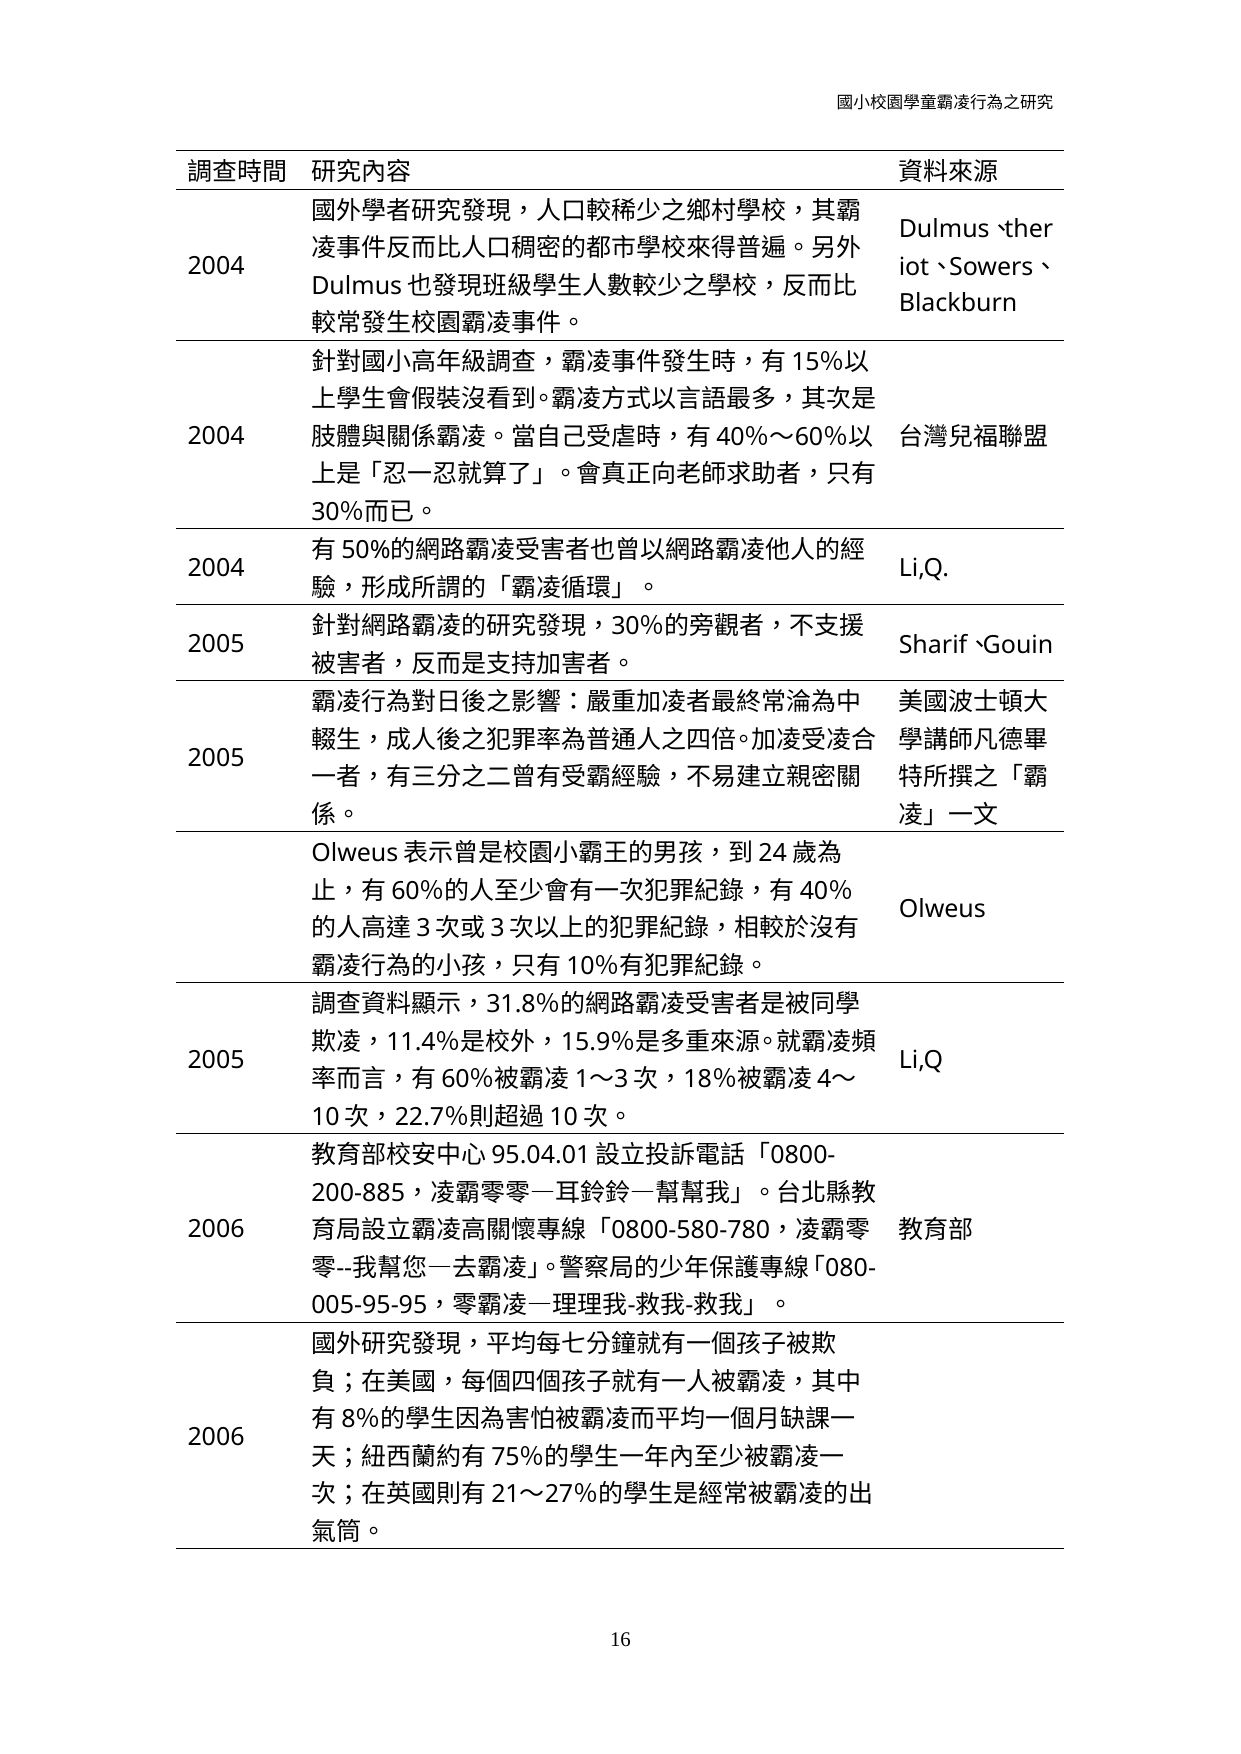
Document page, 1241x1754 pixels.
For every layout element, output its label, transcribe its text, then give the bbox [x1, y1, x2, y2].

table_cell 霸凌行為對日後之影響：嚴重加凌者最終常淪為中輟生，成人後之犯罪率為普通人之四倍。加凌受凌合一者，有三分之二曾有受霸經驗，不易建立親密關係。 [300, 681, 887, 831]
table_cell Olweus表示曾是校園小霸王的男孩，到24歲為止，有60％的人至少會有一次犯罪紀錄，有40％的人高達3次或3次以上的犯罪紀錄，相較於沒有霸凌行為的小孩，只有10％有犯罪紀錄。 [300, 832, 887, 982]
table_cell 2004 [176, 529, 300, 604]
table_cell 2004 [176, 190, 300, 339]
table_cell 國外研究發現，平均每七分鐘就有一個孩子被欺負；在美國，每個四個孩子就有一人被霸凌，其中有8％的學生因為害怕被霸凌而平均一個月缺課一天；紐西蘭約有75％的學生一年內至少被霸凌一次；在英國則有21～27％的學生是經常被霸凌的出氣筒。 [300, 1323, 887, 1548]
table_cell 2005 [176, 983, 300, 1133]
table_cell 2006 [176, 1323, 300, 1548]
table_cell [887, 1323, 1064, 1548]
table_cell 2004 [176, 341, 300, 528]
table_cell 針對國小高年級調查，霸凌事件發生時，有15％以上學生會假裝沒看到。霸凌方式以言語最多，其次是肢體與關係霸凌。當自己受虐時，有40％～60％以上是「忍一忍就算了」。會真正向老師求助者，只有30％而已。 [300, 341, 887, 528]
table_header 研究內容 [300, 151, 887, 188]
table_header 資料來源 [887, 151, 1064, 188]
table_cell 教育部校安中心95.04.01設立投訴電話「0800-200-885，凌霸零零—耳鈴鈴—幫幫我」。台北縣教育局設立霸凌高關懷專線「0800-580-780，凌霸零零--我幫您—去霸凌」。警察局的少年保護專線「080-005-95-95，零霸凌—理理我-救我-救我」。 [300, 1134, 887, 1322]
table_cell Li,Q [887, 983, 1064, 1133]
table_cell 美國波士頓大學講師凡德畢特所撰之「霸凌」一文 [887, 681, 1064, 831]
table_header 調查時間 [176, 151, 300, 188]
table_cell Li,Q. [887, 529, 1064, 604]
table_cell 國外學者研究發現，人口較稀少之鄉村學校，其霸凌事件反而比人口稠密的都市學校來得普遍。另外Dulmus也發現班級學生人數較少之學校，反而比較常發生校園霸凌事件。 [300, 190, 887, 339]
table_cell 2005 [176, 681, 300, 831]
table_cell 調查資料顯示，31.8％的網路霸凌受害者是被同學欺凌，11.4％是校外，15.9％是多重來源。就霸凌頻率而言，有60％被霸凌1～3次，18％被霸凌4～10次，22.7％則超過10次。 [300, 983, 887, 1133]
table_cell 有50%的網路霸凌受害者也曾以網路霸凌他人的經驗，形成所謂的「霸凌循環」。 [300, 529, 887, 604]
table_cell 教育部 [887, 1134, 1064, 1322]
table_cell Olweus [887, 832, 1064, 982]
table_cell 2005 [176, 605, 300, 680]
table_cell Sharif、Gouin [887, 605, 1064, 680]
table_cell 台灣兒福聯盟 [887, 341, 1064, 528]
table_cell 針對網路霸凌的研究發現，30％的旁觀者，不支援被害者，反而是支持加害者。 [300, 605, 887, 680]
table_cell [176, 832, 300, 982]
table_cell Dulmus、theriot、Sowers、Blackburn [887, 190, 1064, 339]
table_cell 2006 [176, 1134, 300, 1322]
